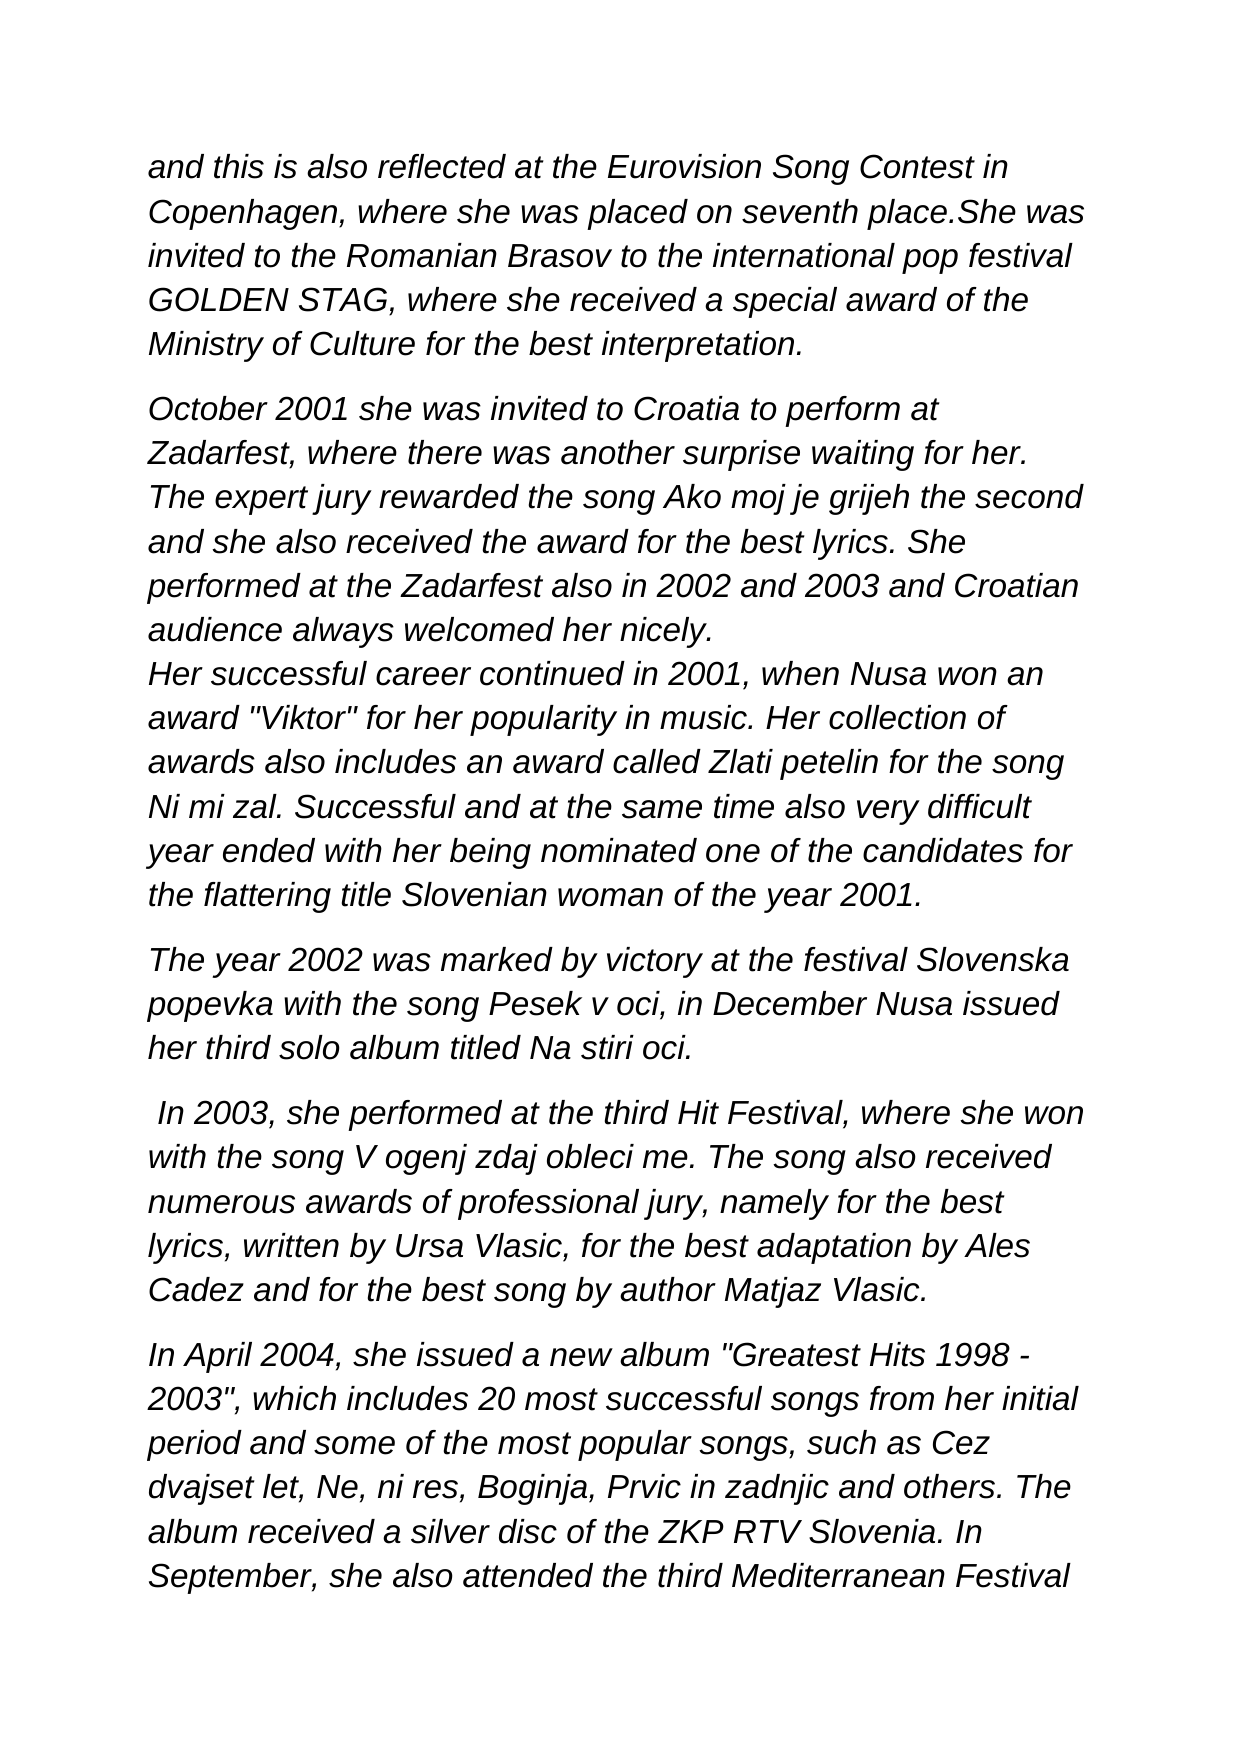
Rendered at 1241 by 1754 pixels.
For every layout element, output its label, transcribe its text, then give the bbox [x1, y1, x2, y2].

text In April 2004, she issued a new album "Greatest Hits 1998 - 2003", which includes 20 most successful songs from her initial period and some of the most popular songs, such as Cez dvajset let, Ne, ni res, Boginja, Prvic in zadnjic and others. The album received a silver disc of the ZKP RTV Slovenia. In September, she also attended the third Mediterranean Festival [148, 1335, 1093, 1594]
text October 2001 she was invited to Croatia to perform at Zadarfest, where there was another surprise waiting for her. The expert jury rewarded the song Ako moj je grijeh the second and she also received the award for the best lyrics. She performed at the Zadarfest also in 2002 and 2003 and Croatian audience always welcomed her nicely. Her successful career continued in 2001, when Nusa won an award "Viktor" for her popularity in music. Her collection of awards also includes an award called Zlati petelin for the song Ni mi zal. Successful and at the same time also very difficult year ended with her being nominated one of the candidates for the flattering title Slovenian woman of the year 2001. [148, 389, 1093, 913]
text In 2003, she performed at the third Hit Festival, where she won with the song V ogenj zdaj obleci me. The song also received numerous awards of professional jury, namely for the best lyrics, written by Ursa Vlasic, for the best adaptation by Ales Cadez and for the best song by author Matjaz Vlasic. [148, 1093, 1093, 1308]
text and this is also reflected at the Eurovision Song Contest in Copenhagen, where she was placed on seventh place.She was invited to the Romanian Brasov to the international pop festival GOLDEN STAG, where she received a special award of the Ministry of Culture for the best interpretation. [148, 148, 1093, 363]
text The year 2002 was marked by victory at the festival Slovenska popevka with the song Pesek v oci, in December Nusa issued her third solo album titled Na stiri oci. [148, 940, 1093, 1067]
